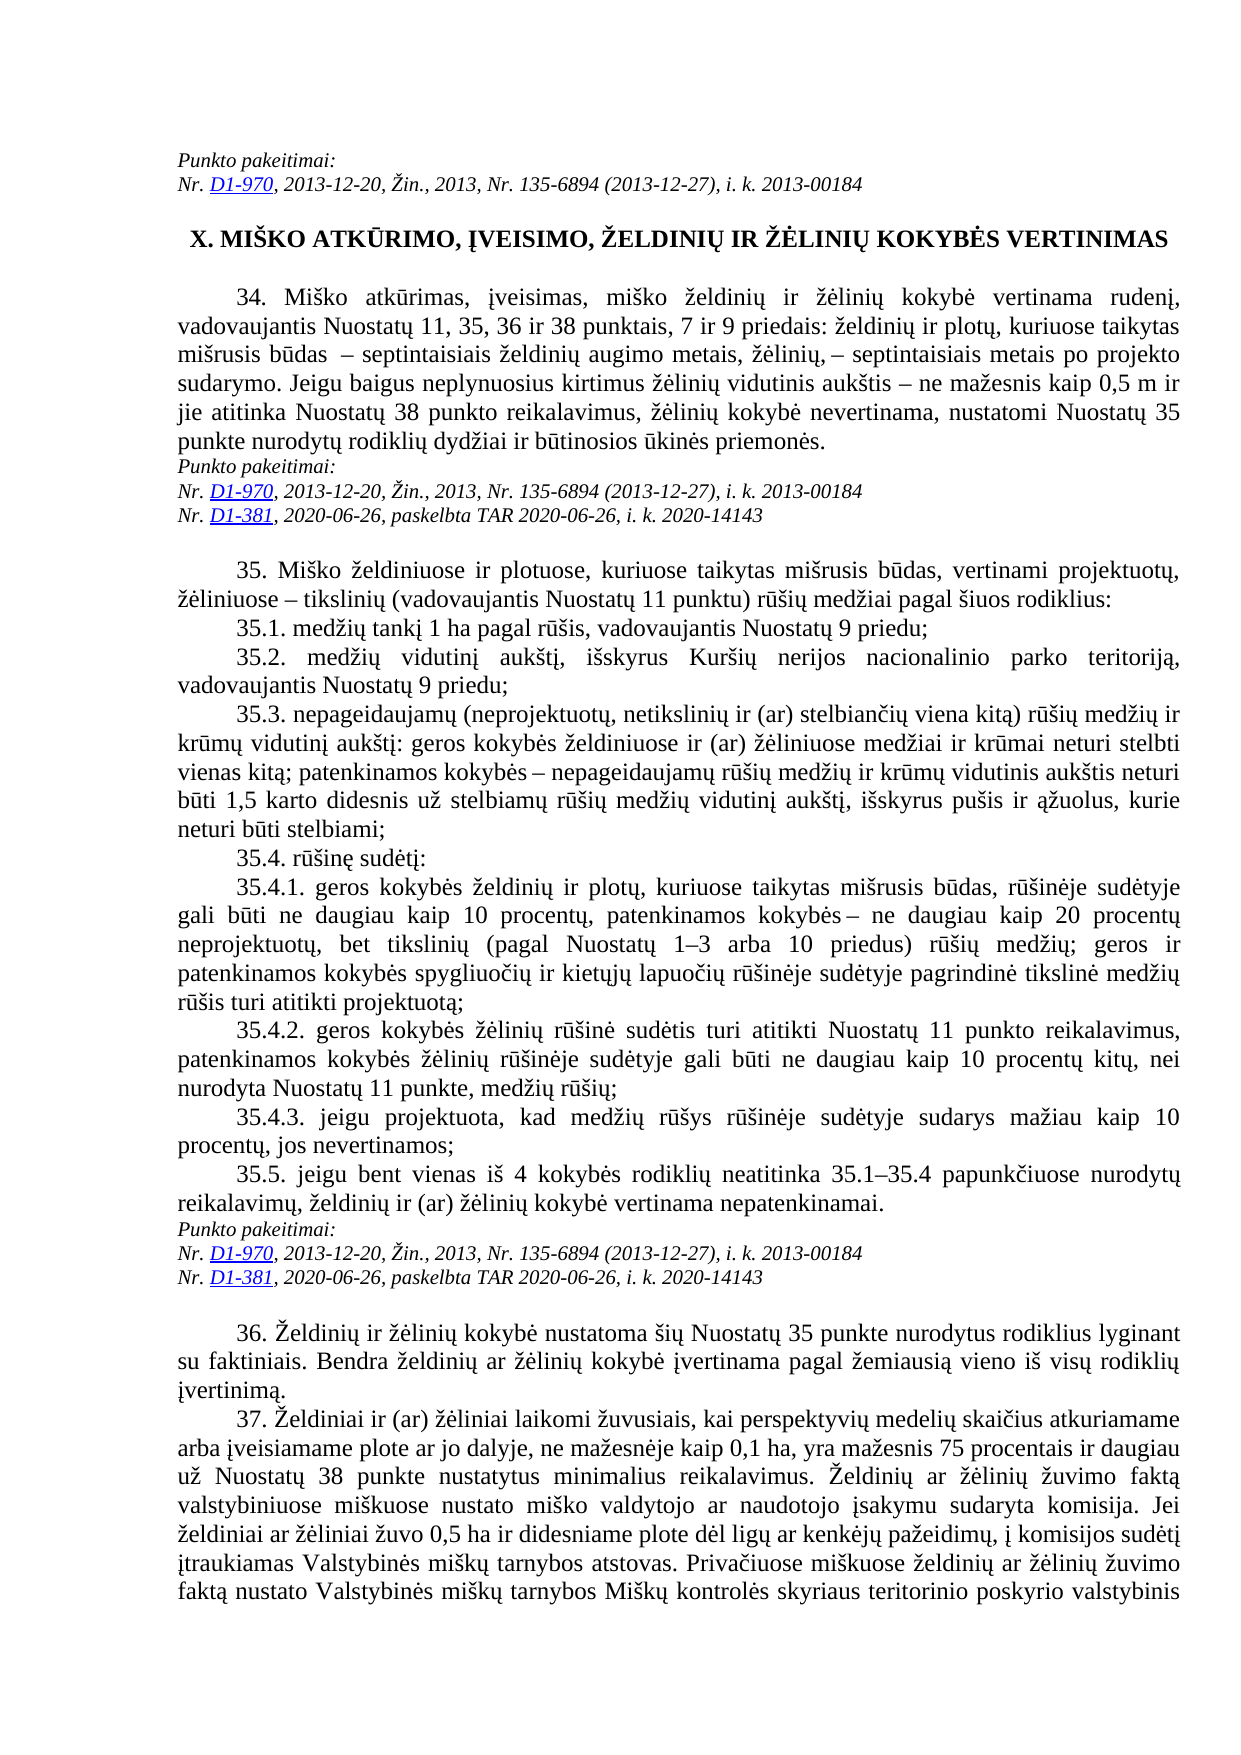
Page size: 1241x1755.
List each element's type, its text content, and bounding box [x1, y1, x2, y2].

text 36. Želdinių ir žėlinių kokybė nustatoma šių Nuostatų 35 punkte nurodytus rodiklius lyginant su faktiniais. Bendra želdinių ar žėlinių kokybė įvertinama pagal žemiausią vieno iš visų rodiklių įvertinimą. [177, 1318, 1181, 1404]
text 35.1. medžių tankį 1 ha pagal rūšis, vadovaujantis Nuostatų 9 priedu; [177, 613, 1181, 642]
text 37. Želdiniai ir (ar) žėliniai laikomi žuvusiais, kai perspektyvių medelių skaičius atkuriamame arba įveisiamame plote ar jo dalyje, ne mažesnėje kaip 0,1 ha, yra mažesnis 75 procentais ir daugiau už Nuostatų 38 punkte nustatytus minimalius reikalavimus. Želdinių ar žėlinių žuvimo faktą valstybiniuose miškuose nustato miško valdytojo ar naudotojo įsakymu sudaryta komisija. Jei želdiniai ar žėliniai žuvo 0,5 ha ir didesniame plote dėl ligų ar kenkėjų pažeidimų, į komisijos sudėtį įtraukiamas Valstybinės miškų tarnybos atstovas. Privačiuose miškuose želdinių ar žėlinių žuvimo faktą nustato Valstybinės miškų tarnybos Miškų kontrolės skyriaus teritorinio poskyrio valstybinis [177, 1404, 1181, 1605]
text Punkto pakeitimai: [177, 148, 1181, 172]
text Punkto pakeitimai: [177, 454, 1181, 478]
text 35.2. medžių vidutinį aukštį, išskyrus Kuršių nerijos nacionalinio parko teritoriją, vadovaujantis Nuostatų 9 priedu; [177, 642, 1181, 699]
text Nr. D1-970, 2013-12-20, Žin., 2013, Nr. 135-6894 (2013-12-27), i. k. 2013-00184 [177, 1241, 1181, 1265]
text 34. Miško atkūrimas, įveisimas, miško želdinių ir žėlinių kokybė vertinama rudenį, vadovaujantis Nuostatų 11, 35, 36 ir 38 punktais, 7 ir 9 priedais: želdinių ir plotų, kuriuose taikytas mišrusis būdas – septintaisiais želdinių augimo metais, žėlinių, – septintaisiais metais po projekto sudarymo. Jeigu baigus neplynuosius kirtimus žėlinių vidutinis aukštis – ne mažesnis kaip 0,5 m ir jie atitinka Nuostatų 38 punkto reikalavimus, žėlinių kokybė nevertinama, nustatomi Nuostatų 35 punkte nurodytų rodiklių dydžiai ir būtinosios ūkinės priemonės. [177, 282, 1181, 454]
text 35.3. nepageidaujamų (neprojektuotų, netikslinių ir (ar) stelbiančių viena kitą) rūšių medžių ir krūmų vidutinį aukštį: geros kokybės želdiniuose ir (ar) žėliniuose medžiai ir krūmai neturi stelbti vienas kitą; patenkinamos kokybės – nepageidaujamų rūšių medžių ir krūmų vidutinis aukštis neturi būti 1,5 karto didesnis už stelbiamų rūšių medžių vidutinį aukštį, išskyrus pušis ir ąžuolus, kurie neturi būti stelbiami; [177, 699, 1181, 843]
text 35.5. jeigu bent vienas iš 4 kokybės rodiklių neatitinka 35.1–35.4 papunkčiuose nurodytų reikalavimų, želdinių ir (ar) žėlinių kokybė vertinama nepatenkinamai. [177, 1159, 1181, 1217]
text 35.4. rūšinę sudėtį: [177, 843, 1181, 872]
text X. MIŠKO ATKŪRIMO, ĮVEISIMO, ŽELDINIŲ IR ŽĖLINIŲ KOKYBĖS VERTINIMAS [177, 224, 1181, 253]
text 35. Miško želdiniuose ir plotuose, kuriuose taikytas mišrusis būdas, vertinami projektuotų, žėliniuose – tikslinių (vadovaujantis Nuostatų 11 punktu) rūšių medžiai pagal šiuos rodiklius: [177, 555, 1181, 613]
text Nr. D1-970, 2013-12-20, Žin., 2013, Nr. 135-6894 (2013-12-27), i. k. 2013-00184 [177, 172, 1181, 196]
text 35.4.2. geros kokybės žėlinių rūšinė sudėtis turi atitikti Nuostatų 11 punkto reikalavimus, patenkinamos kokybės žėlinių rūšinėje sudėtyje gali būti ne daugiau kaip 10 procentų kitų, nei nurodyta Nuostatų 11 punkte, medžių rūšių; [177, 1015, 1181, 1102]
text Nr. D1-970, 2013-12-20, Žin., 2013, Nr. 135-6894 (2013-12-27), i. k. 2013-00184 [177, 478, 1181, 503]
text Nr. D1-381, 2020-06-26, paskelbta TAR 2020-06-26, i. k. 2020-14143 [177, 503, 1181, 527]
text Nr. D1-381, 2020-06-26, paskelbta TAR 2020-06-26, i. k. 2020-14143 [177, 1265, 1181, 1289]
text 35.4.1. geros kokybės želdinių ir plotų, kuriuose taikytas mišrusis būdas, rūšinėje sudėtyje gali būti ne daugiau kaip 10 procentų, patenkinamos kokybės – ne daugiau kaip 20 procentų neprojektuotų, bet tikslinių (pagal Nuostatų 1–3 arba 10 priedus) rūšių medžių; geros ir patenkinamos kokybės spygliuočių ir kietųjų lapuočių rūšinėje sudėtyje pagrindinė tikslinė medžių rūšis turi atitikti projektuotą; [177, 872, 1181, 1015]
text 35.4.3. jeigu projektuota, kad medžių rūšys rūšinėje sudėtyje sudarys mažiau kaip 10 procentų, jos nevertinamos; [177, 1102, 1181, 1159]
text Punkto pakeitimai: [177, 1217, 1181, 1241]
